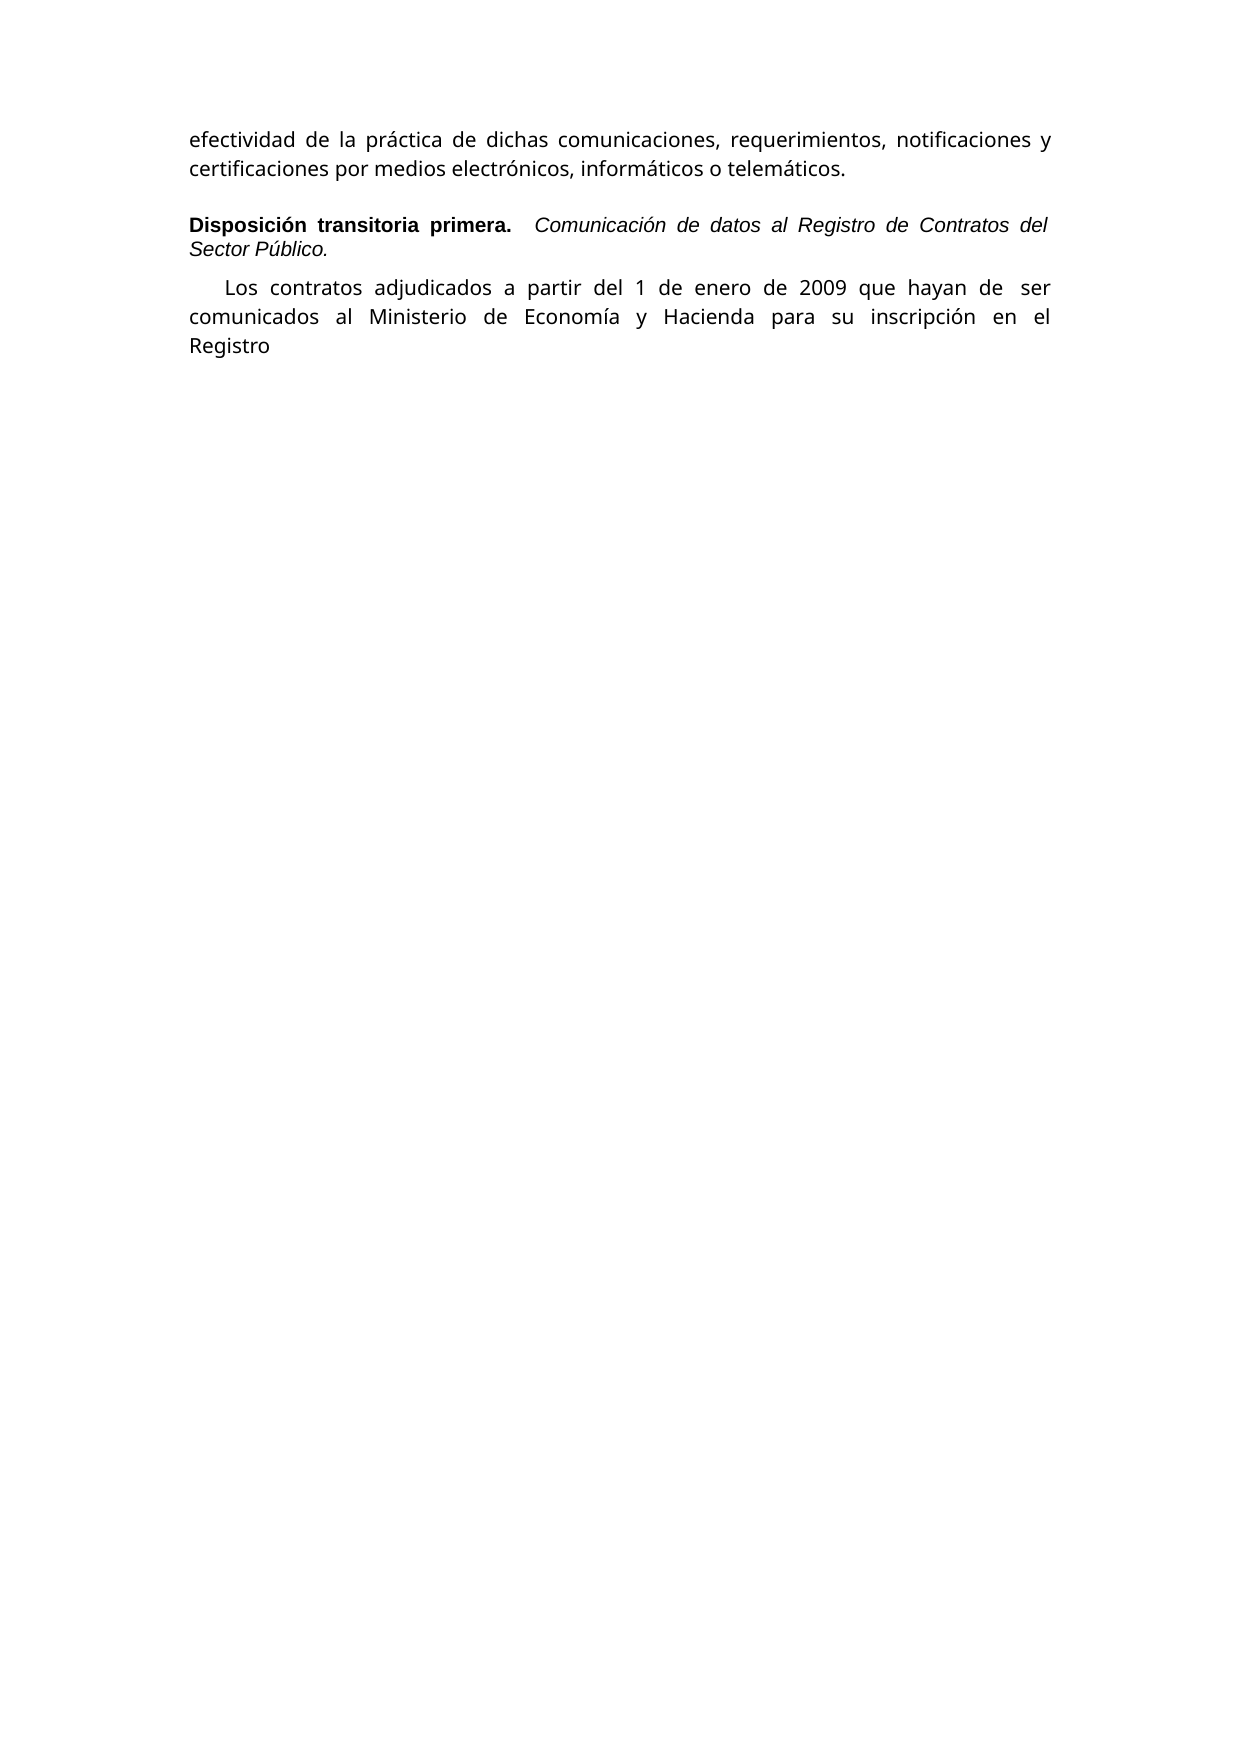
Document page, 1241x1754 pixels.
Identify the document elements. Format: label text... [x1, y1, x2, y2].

text Disposición transitoria primera. Comunicación de datos al Registro de Contratos del Sector Público. [189, 213, 1051, 261]
text Los contratos adjudicados a partir del 1 de enero de 2009 que hayan de ser comunicados al Ministerio de Economía y Hacienda para su inscripción en el Registro [189, 273, 1051, 360]
text efectividad de la práctica de dichas comunicaciones, requerimientos, notificaciones y certificaciones por medios electrónicos, informáticos o telemáticos. [189, 125, 1051, 183]
